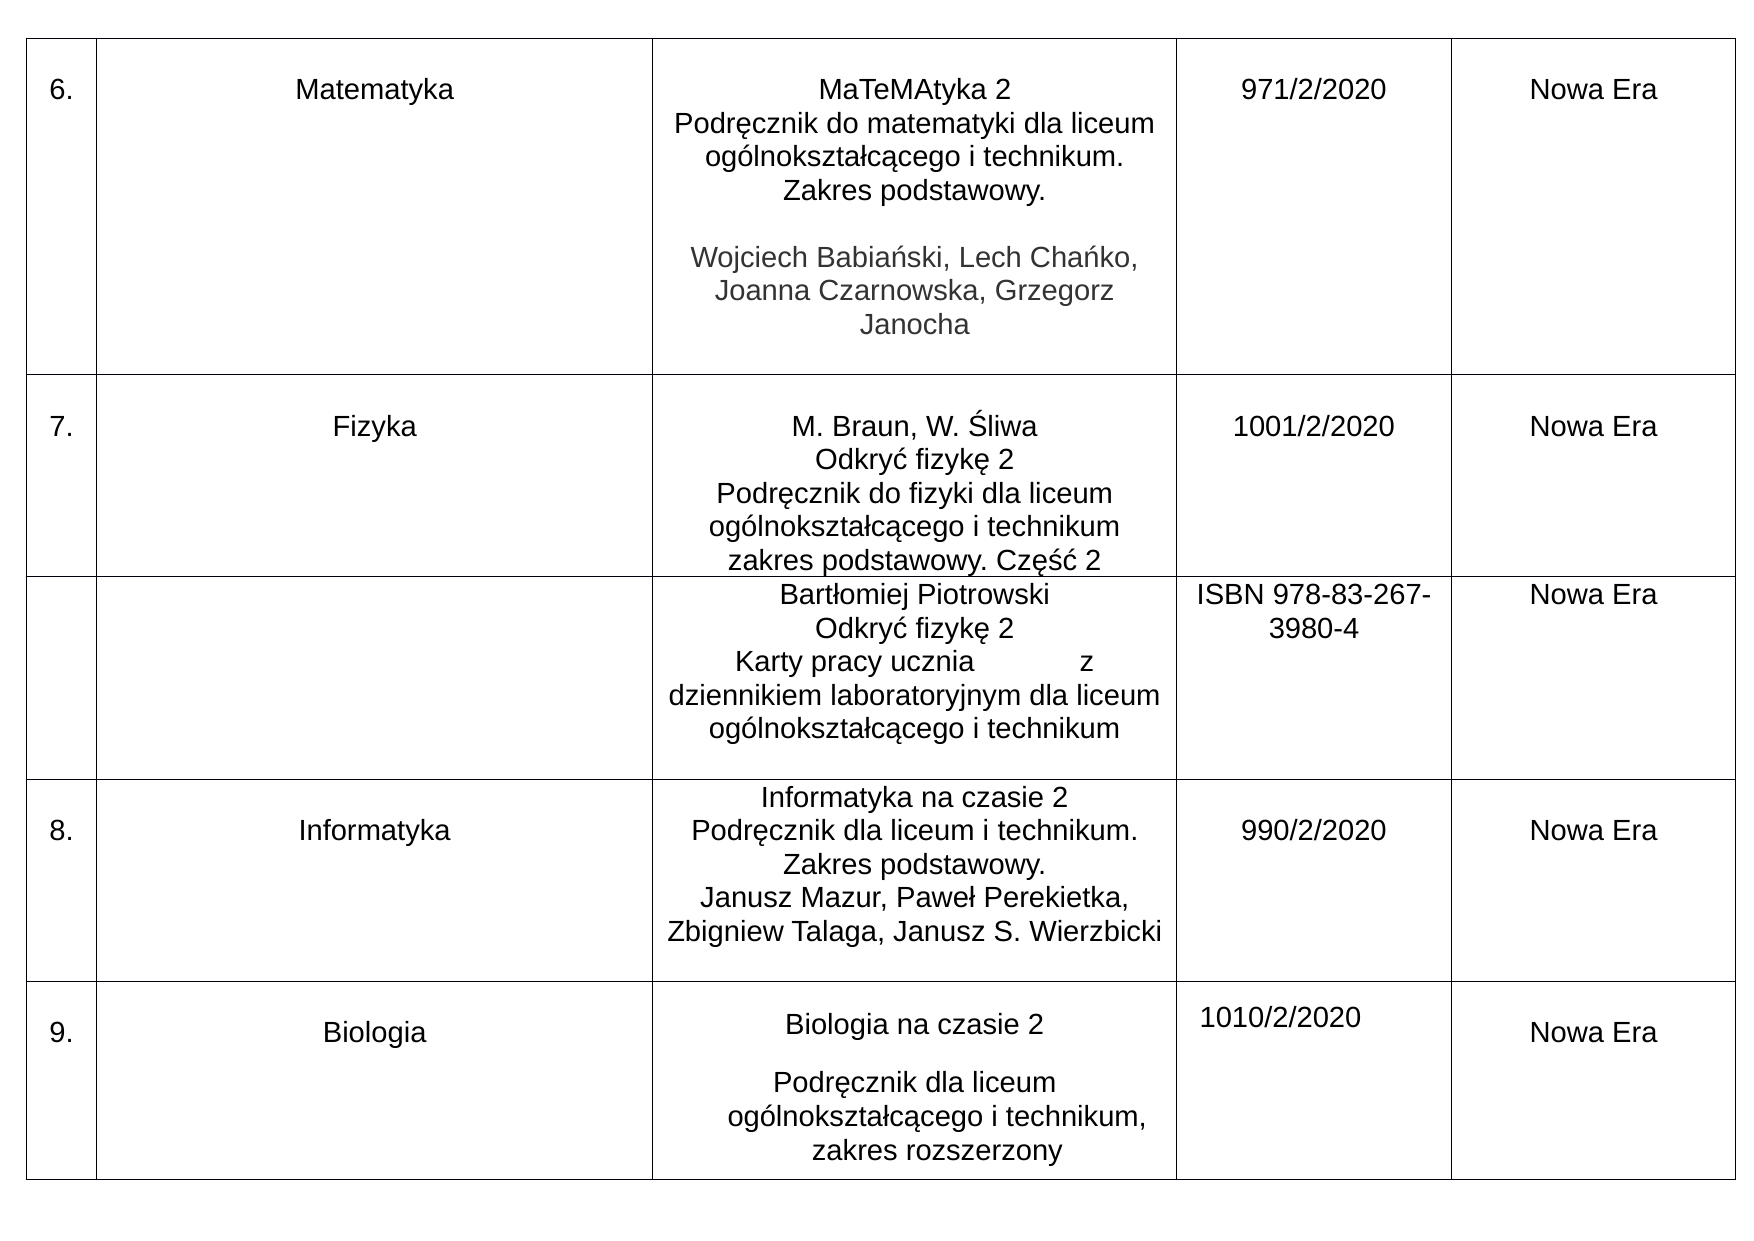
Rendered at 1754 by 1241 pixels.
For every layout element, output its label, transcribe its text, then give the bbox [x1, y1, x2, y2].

table_cell Informatyka na czasie 2 Podręcznik dla liceum i technikum. Zakres podstawowy. Janusz Mazur, Paweł Perekietka, Zbigniew Talaga, Janusz S. Wierzbicki [653, 780, 1176, 981]
table_header 1010/2/2020 [1195, 982, 1366, 1052]
table_cell 6. [27, 39, 96, 374]
table_cell Nowa Era [1452, 577, 1735, 778]
table_cell [27, 577, 96, 778]
table_cell Bartłomiej Piotrowski Odkryć fizykę 2 Karty pracy ucznia z dziennikiem laboratoryjnym dla liceum ogólnokształcącego i technikum [653, 577, 1176, 778]
table_cell [1177, 982, 1451, 1178]
table_cell Matematyka [97, 39, 652, 374]
table_cell 8. [27, 780, 96, 981]
table_cell 990/2/2020 [1177, 780, 1451, 981]
table_cell Fizyka [97, 375, 652, 576]
table_cell ISBN 978-83-267-3980-4 [1177, 577, 1451, 778]
table_cell 1001/2/2020 [1177, 375, 1451, 576]
table_cell M. Braun, W. Śliwa Odkryć fizykę 2 Podręcznik do fizyki dla liceum ogólnokształcącego i technikum zakres podstawowy. Część 2 [653, 375, 1176, 576]
table_cell 971/2/2020 [1177, 39, 1451, 374]
table_cell Informatyka [97, 780, 652, 981]
table_cell Nowa Era [1452, 375, 1735, 576]
table_cell Nowa Era [1452, 39, 1735, 374]
table_cell Biologia na czasie 2 Podręcznik dla liceum ogólnokształcącego i technikum, zakres rozszerzony [653, 982, 1176, 1178]
table_cell MaTeMAtyka 2 Podręcznik do matematyki dla liceum ogólnokształcącego i technikum. Zakres podstawowy. Wojciech Babiański, Lech Chańko, Joanna Czarnowska, Grzegorz Janocha [653, 39, 1176, 374]
table_header [1177, 982, 1195, 1052]
table_cell 7. [27, 375, 96, 576]
table_cell 9. [27, 982, 96, 1178]
table_cell Nowa Era [1452, 982, 1735, 1178]
table_cell [97, 577, 652, 778]
table_cell Nowa Era [1452, 780, 1735, 981]
table_cell Biologia [97, 982, 652, 1178]
